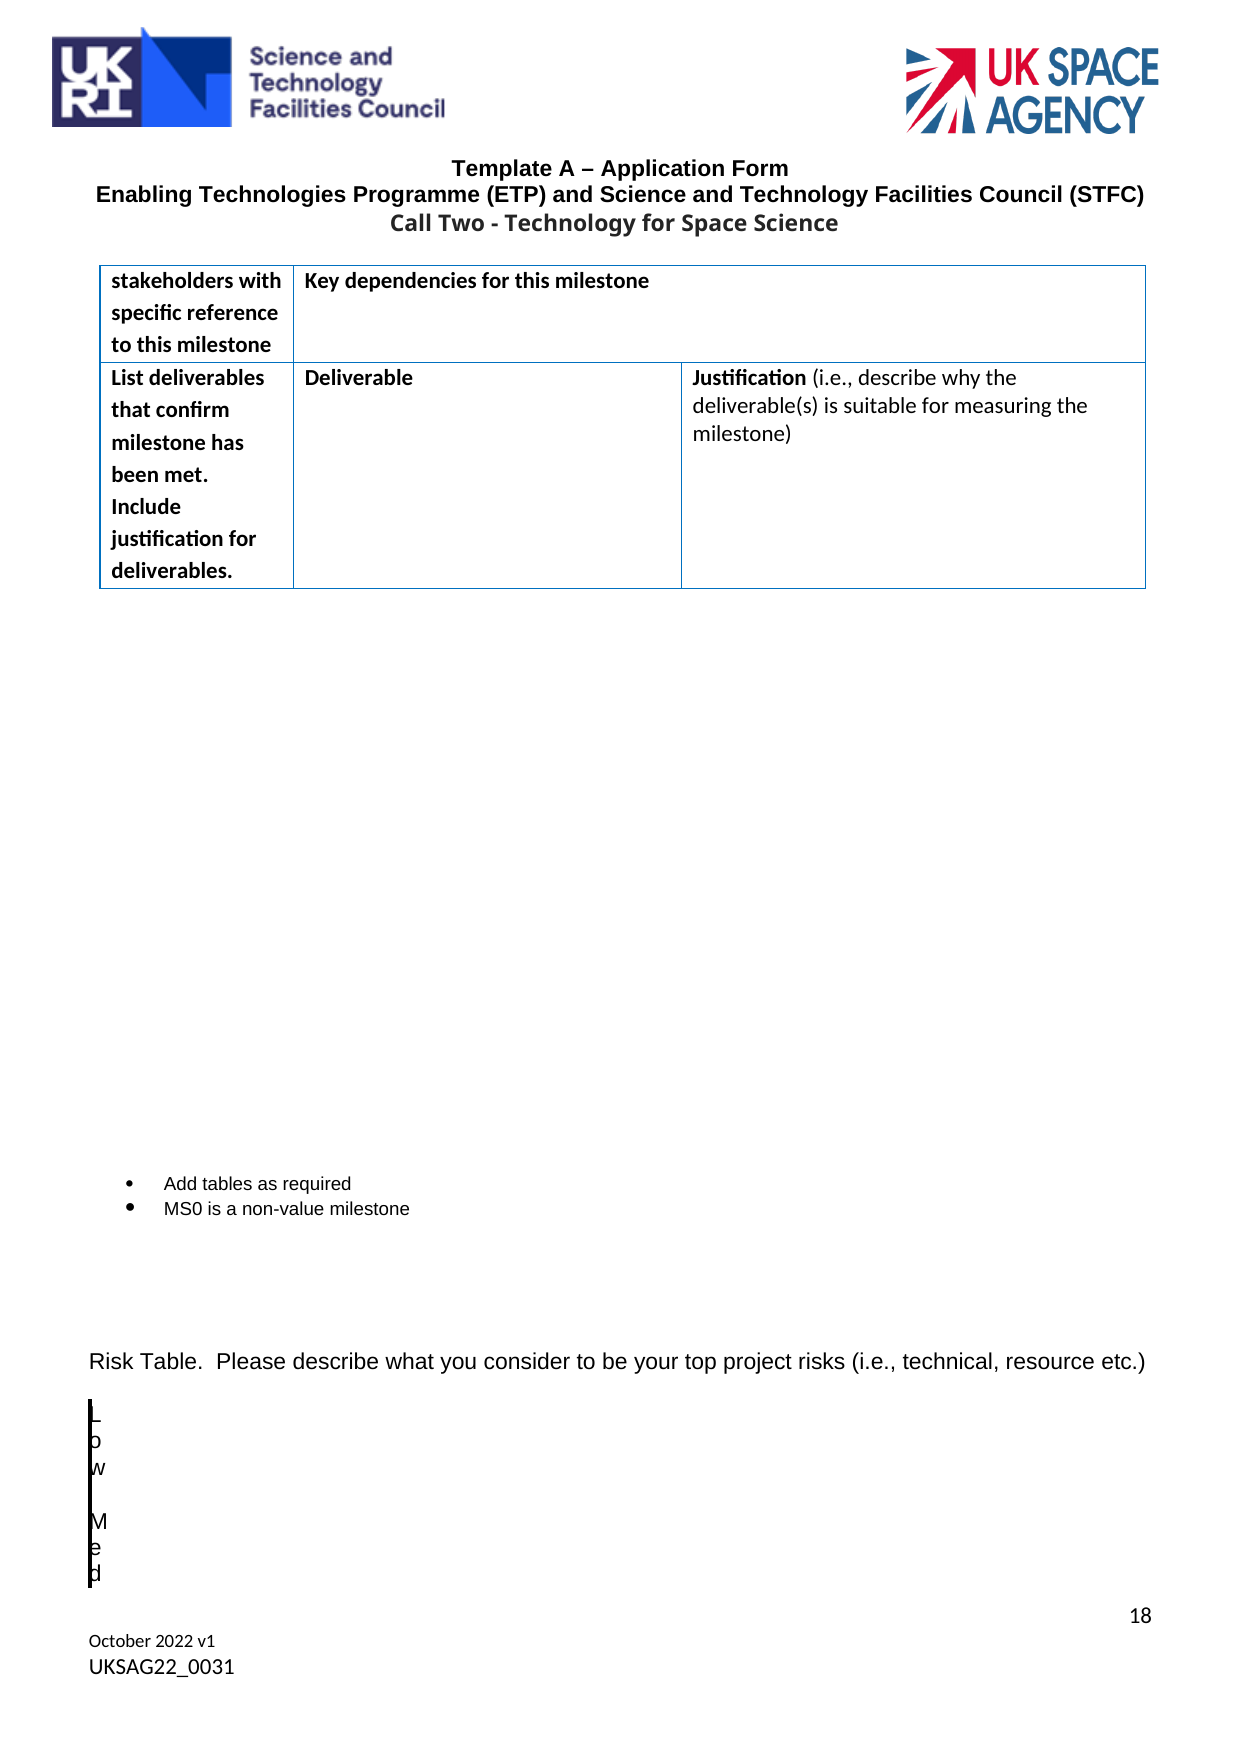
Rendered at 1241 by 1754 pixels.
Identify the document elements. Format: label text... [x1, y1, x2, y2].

list Add tables as required [126, 1172, 1152, 1194]
table_cell stakeholders with specific reference to this milestone [101, 266, 293, 362]
text Risk Table. Please describe what you consider to be your top project risks (i.e., technical, resource etc.) [89, 1348, 1152, 1374]
table_cell List deliverables that confirm milestone has been met. Include justification for deliverables. [101, 363, 293, 588]
list MS0 is a non-value milestone [126, 1197, 1152, 1220]
table_cell Deliverable [294, 363, 681, 588]
table_cell Justification (i.e., describe why the deliverable(s) is suitable for measuring the milestone) [682, 363, 1145, 588]
table_cell Key dependencies for this milestone [294, 266, 1145, 362]
